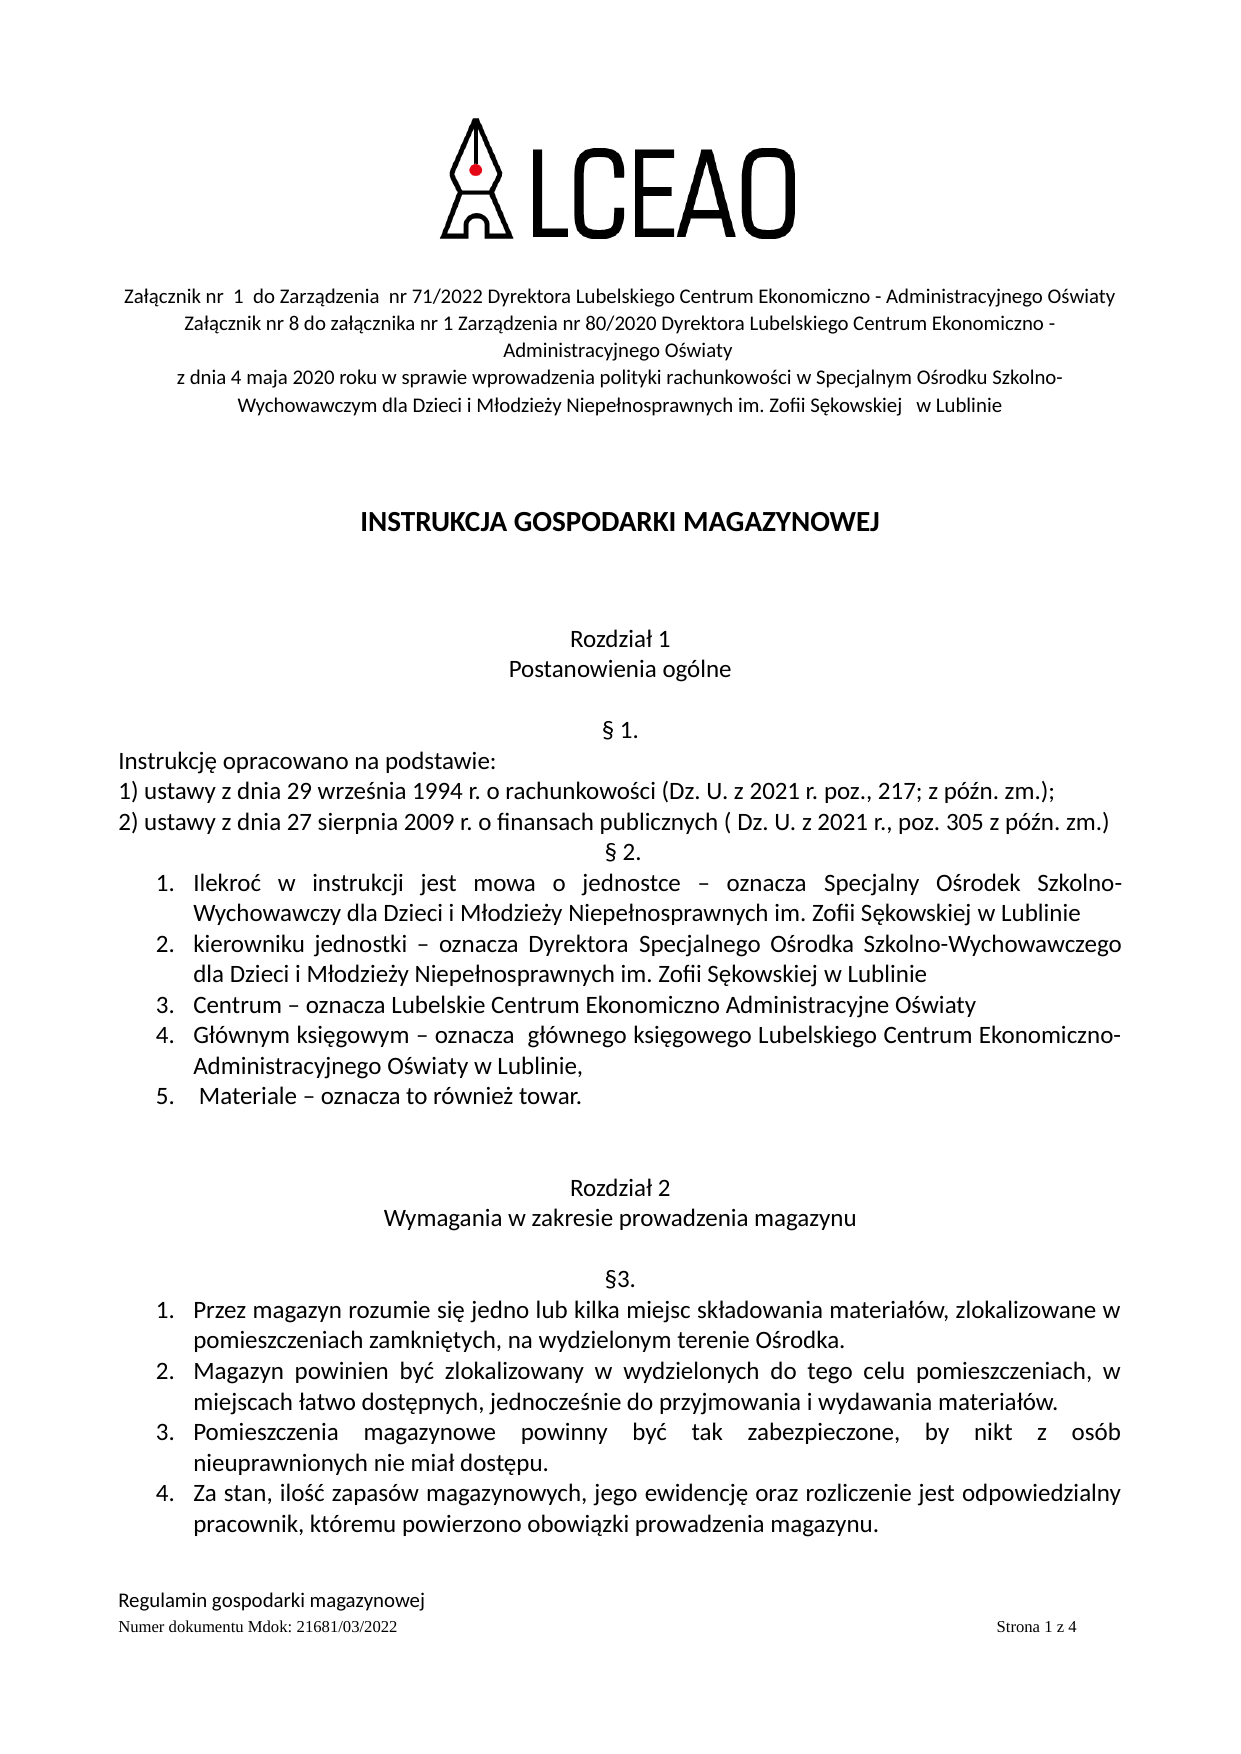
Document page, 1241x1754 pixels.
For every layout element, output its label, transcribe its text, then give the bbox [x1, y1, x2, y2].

text 2) ustawy z dnia 27 sierpnia 2009 r. o finansach publicznych ( Dz. U. z 2021 r., poz. 305 z późn. zm.) [118, 806, 1122, 836]
list Pomieszczenia magazynowe powinny być tak zabezpieczone, by nikt z osób nieuprawnionych nie miał dostępu. [156, 1416, 1122, 1477]
text § 2. [118, 836, 1122, 867]
list Centrum – oznacza Lubelskie Centrum Ekonomiczno Administracyjne Oświaty [156, 989, 1122, 1019]
list Materiale – oznacza to również towar. [156, 1081, 1122, 1111]
list Przez magazyn rozumie się jedno lub kilka miejsc składowania materiałów, zlokalizowane w pomieszczeniach zamkniętych, na wydzielonym terenie Ośrodka. [156, 1294, 1122, 1355]
text Rozdział 2 [118, 1172, 1122, 1203]
text Rozdział 1 [118, 623, 1122, 653]
text Załącznik nr 8 do załącznika nr 1 Zarządzenia nr 80/2020 Dyrektora Lubelskiego Centrum Ekonomiczno - Administracyjnego Oświaty z dnia 4 maja 2020 roku w sprawie wprowadzenia polityki rachunkowości w Specjalnym Ośrodku Szkolno-Wychowawczym dla Dzieci i Młodzieży Niepełnosprawnych im. Zofii Sękowskiej w Lublinie [118, 310, 1122, 417]
list Za stan, ilość zapasów magazynowych, jego ewidencję oraz rozliczenie jest odpowiedzialny pracownik, któremu powierzono obowiązki prowadzenia magazynu. [156, 1477, 1122, 1538]
text § 1. [118, 714, 1122, 745]
picture [118, 118, 1123, 255]
text INSTRUKCJA GOSPODARKI MAGAZYNOWEJ [118, 503, 1122, 539]
text Załącznik nr 1 do Zarządzenia nr 71/2022 Dyrektora Lubelskiego Centrum Ekonomiczno - Administracyjnego Oświaty [118, 283, 1122, 308]
text §3. [118, 1264, 1122, 1294]
text Instrukcję opracowano na podstawie: [118, 745, 1122, 775]
list kierowniku jednostki – oznacza Dyrektora Specjalnego Ośrodka Szkolno-Wychowawczego dla Dzieci i Młodzieży Niepełnosprawnych im. Zofii Sękowskiej w Lublinie [156, 928, 1122, 989]
list Głównym księgowym – oznacza głównego księgowego Lubelskiego Centrum Ekonomiczno-Administracyjnego Oświaty w Lublinie, [156, 1019, 1122, 1081]
list Ilekroć w instrukcji jest mowa o jednostce – oznacza Specjalny Ośrodek Szkolno-Wychowawczy dla Dzieci i Młodzieży Niepełnosprawnych im. Zofii Sękowskiej w Lublinie [156, 867, 1122, 928]
list Magazyn powinien być zlokalizowany w wydzielonych do tego celu pomieszczeniach, w miejscach łatwo dostępnych, jednocześnie do przyjmowania i wydawania materiałów. [156, 1355, 1122, 1416]
text Wymagania w zakresie prowadzenia magazynu [118, 1203, 1122, 1233]
text 1) ustawy z dnia 29 września 1994 r. o rachunkowości (Dz. U. z 2021 r. poz., 217; z późn. zm.); [118, 775, 1122, 806]
text Postanowienia ogólne [118, 653, 1122, 684]
